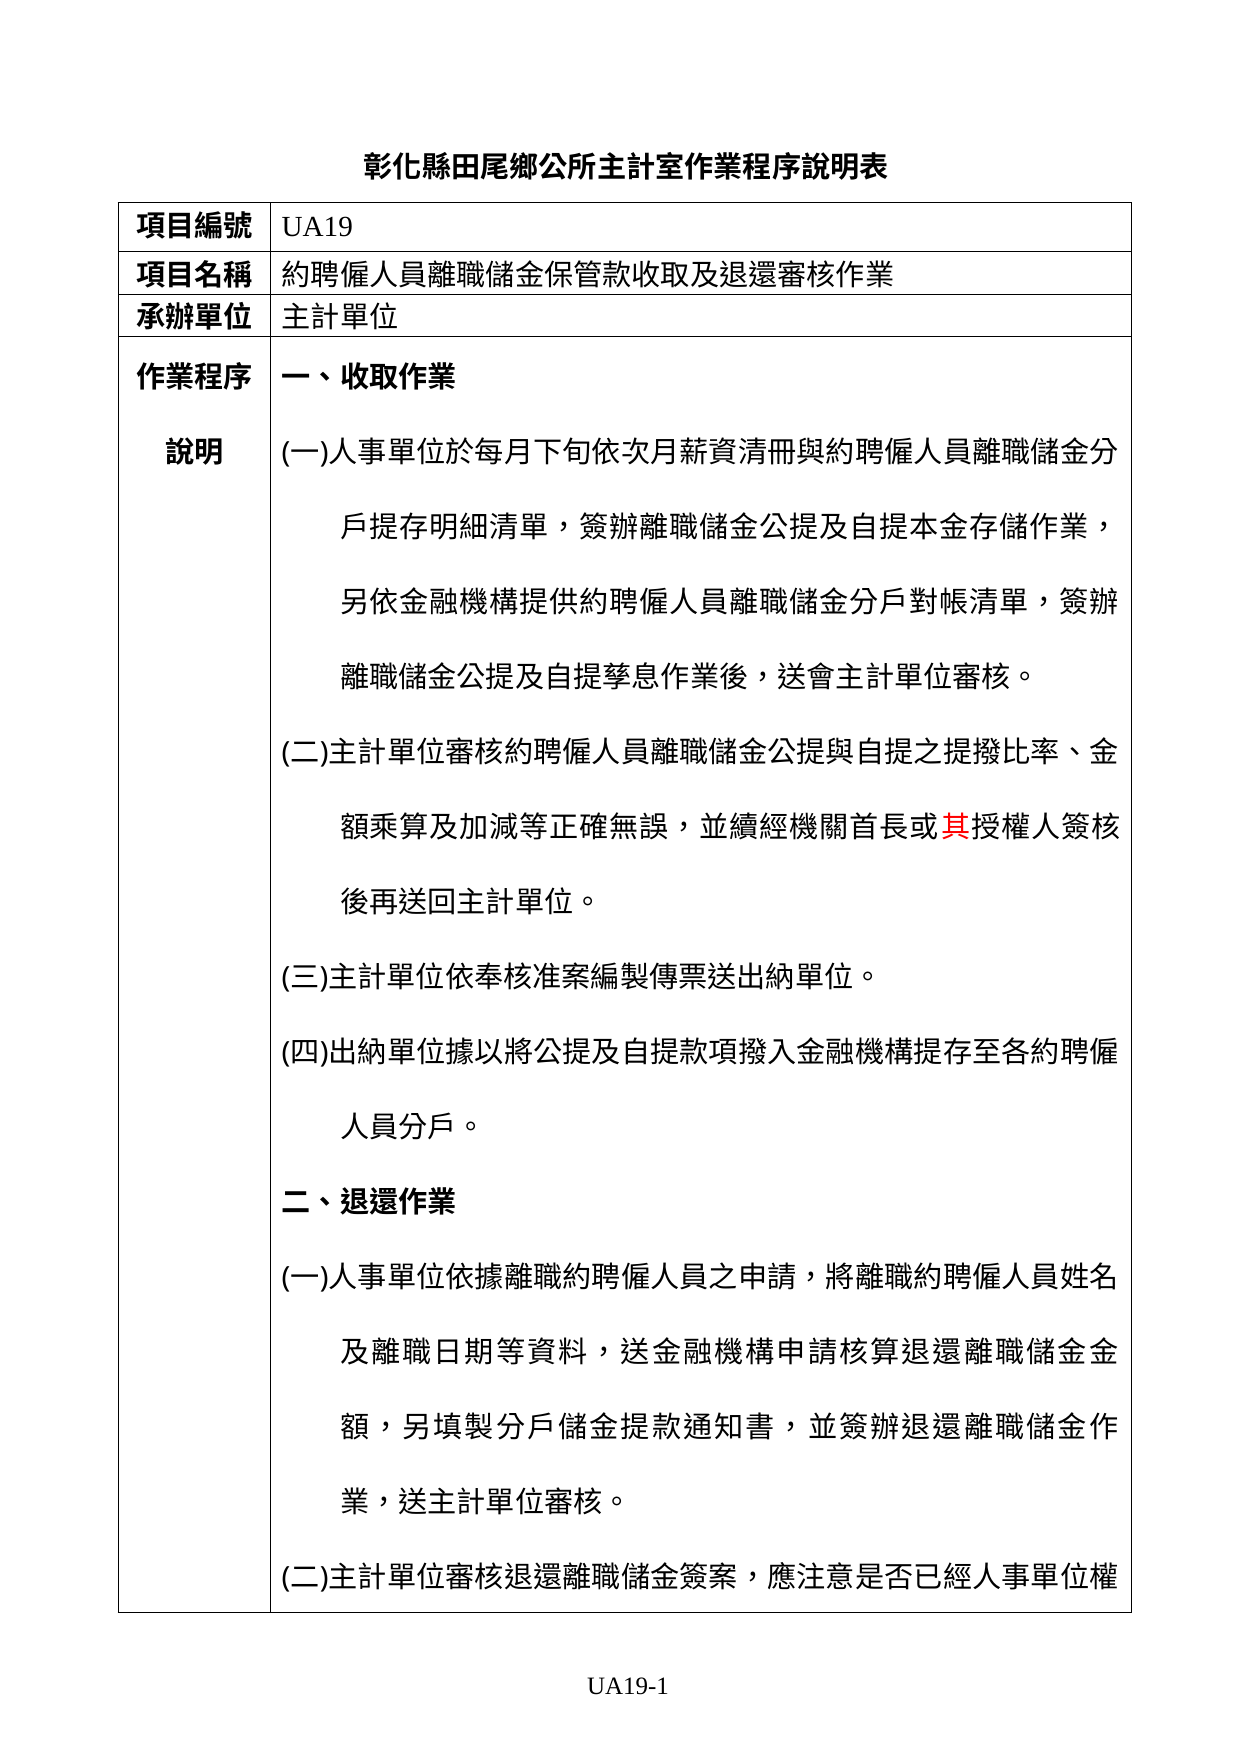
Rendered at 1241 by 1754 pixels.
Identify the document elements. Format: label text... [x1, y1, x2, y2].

table_header 項目編號 [119, 203, 270, 251]
table_header UA19 [271, 203, 1131, 251]
table_cell 項目名稱 [119, 252, 270, 293]
table_cell 約聘僱人員離職儲金保管款收取及退還審核作業 [271, 252, 1131, 293]
table_cell 一、收取作業 (一)人事單位於每月下旬依次月薪資清冊與約聘僱人員離職儲金分戶提存明細清單，簽辦離職儲金公提及自提本金存儲作業，另依金融機構提供約聘僱人員離職儲金分戶對帳清單，簽辦離職儲金公提及自提孳息作業後，送會主計單位審核。 (二)主計單位審核約聘僱人員離職儲金公提與自提之提撥比率、金額乘算及加減等正確無誤，並續經機關首長或其授權人簽核後再送回主計單位。 (三)主計單位依奉核准案編製傳票送出納單位。 (四)出納單位據以將公提及自提款項撥入金融機構提存至各約聘僱人員分戶。 二、退還作業 (一)人事單位依據離職約聘僱人員之申請，將離職約聘僱人員姓名及離職日期等資料，送金融機構申請核算退還離職儲金金額，另填製分戶儲金提款通知書，並簽辦退還離職儲金作業，送主計單位審核。 (二)主計單位審核退還離職儲金簽案，應注意是否已經人事單位權 [271, 337, 1131, 1612]
text 彰化縣田尾鄉公所主計室作業程序說明表 [118, 127, 1134, 202]
table_cell 主計單位 [271, 295, 1131, 336]
table_cell 承辦單位 [119, 295, 270, 336]
table_cell 作業程序說明 [119, 337, 270, 1612]
